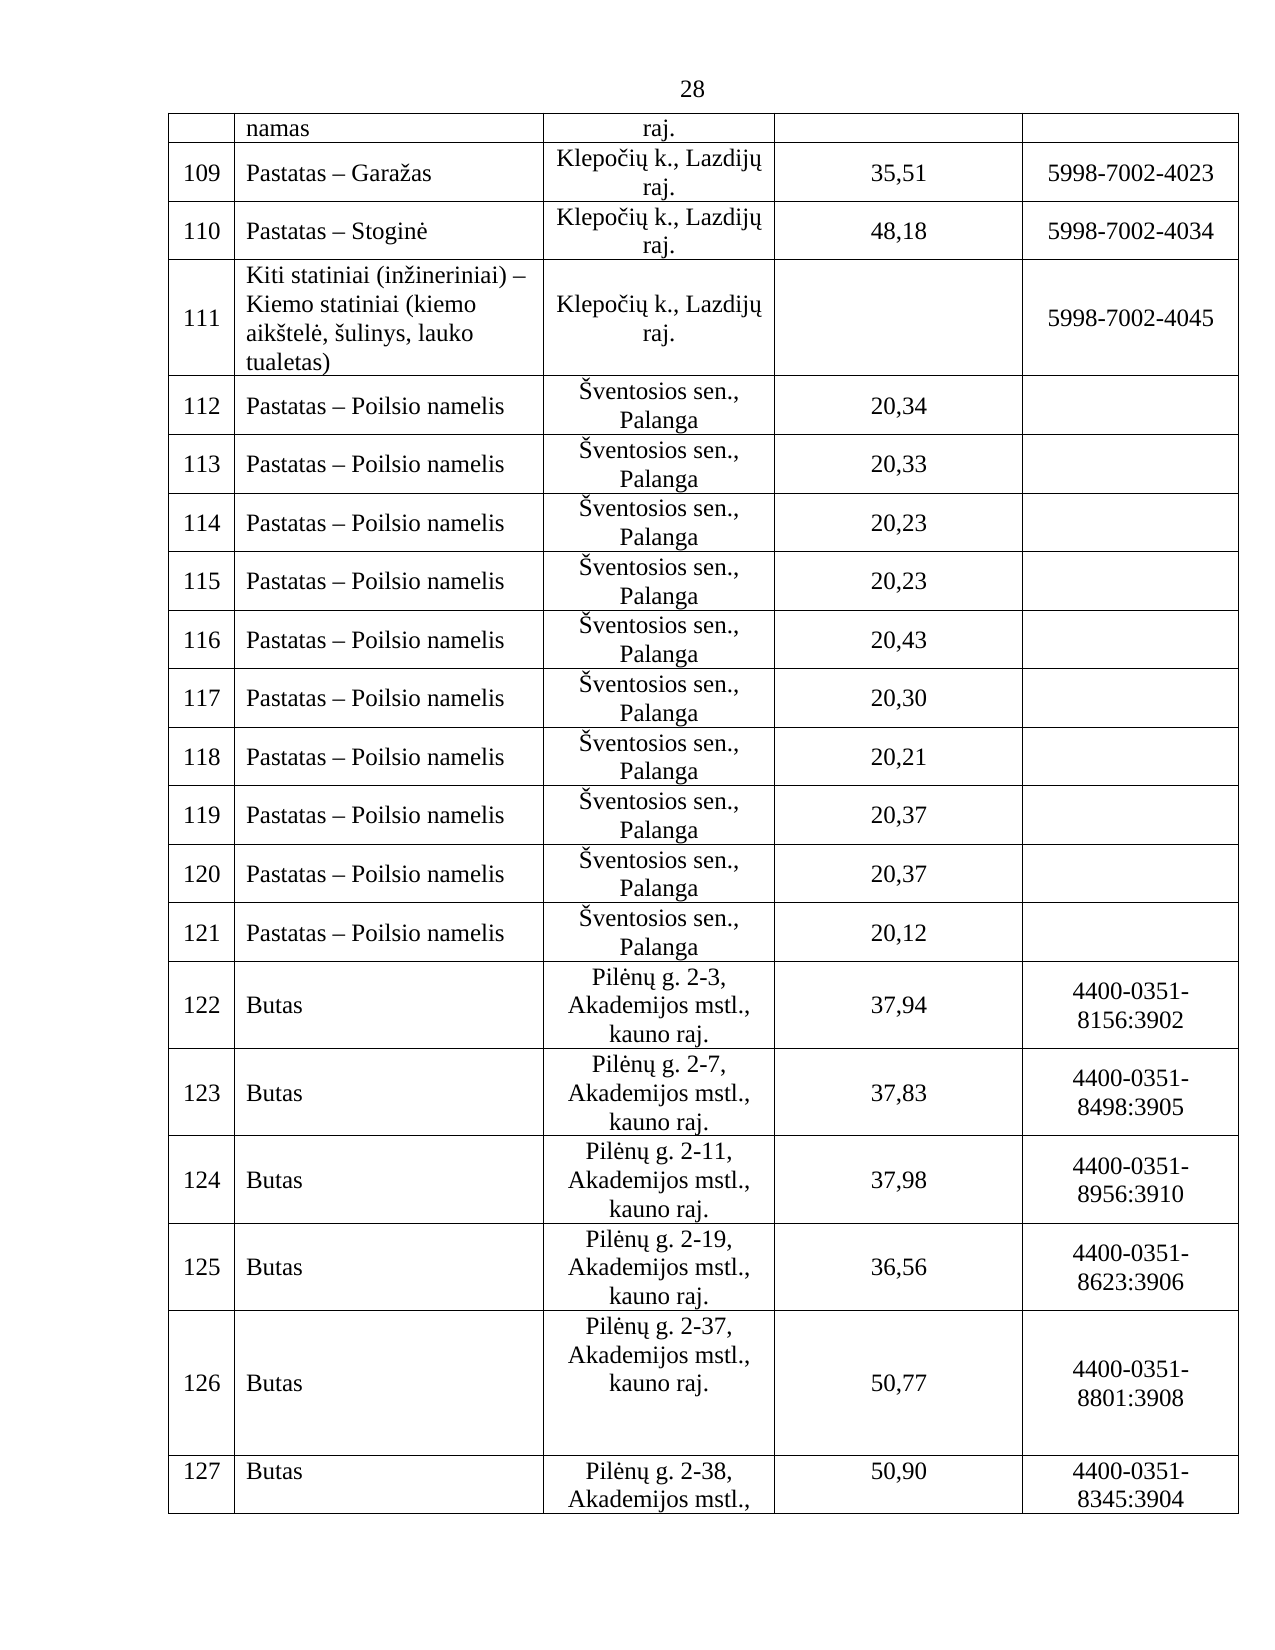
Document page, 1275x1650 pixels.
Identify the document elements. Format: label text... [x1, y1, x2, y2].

table_cell 121 [169, 903, 234, 961]
table_cell 20,21 [775, 728, 1022, 785]
table_cell [1023, 552, 1238, 609]
table_cell Klepočių k., Lazdijų raj. [544, 260, 774, 375]
table_cell 4400-0351-8498:3905 [1023, 1049, 1238, 1135]
table_cell 119 [169, 786, 234, 844]
table_cell Pilėnų g. 2-19, Akademijos mstl., kauno raj. [544, 1224, 774, 1310]
table_cell 5998-7002-4045 [1023, 260, 1238, 375]
table_cell Pilėnų g. 2-38, Akademijos mstl., [544, 1456, 774, 1513]
table_cell Šventosios sen., Palanga [544, 611, 774, 668]
table_cell [1023, 903, 1238, 961]
table_cell Šventosios sen., Palanga [544, 845, 774, 902]
table_cell Pilėnų g. 2-7, Akademijos mstl., kauno raj. [544, 1049, 774, 1135]
table_cell Butas [235, 1049, 543, 1135]
table_cell 120 [169, 845, 234, 902]
table_cell 20,43 [775, 611, 1022, 668]
table_cell 4400-0351-8801:3908 [1023, 1311, 1238, 1455]
table_cell Pilėnų g. 2-11, Akademijos mstl., kauno raj. [544, 1136, 774, 1223]
table_cell [1023, 845, 1238, 902]
table_cell Pastatas – Poilsio namelis [235, 552, 543, 609]
table_cell [1023, 728, 1238, 785]
table_cell 125 [169, 1224, 234, 1310]
table_cell 20,12 [775, 903, 1022, 961]
table_cell Pastatas – Poilsio namelis [235, 611, 543, 668]
table_cell 20,33 [775, 435, 1022, 492]
table_cell 37,83 [775, 1049, 1022, 1135]
table_cell 37,94 [775, 962, 1022, 1048]
table_cell Šventosios sen., Palanga [544, 728, 774, 785]
table_cell Pastatas – Poilsio namelis [235, 728, 543, 785]
table_cell 124 [169, 1136, 234, 1223]
table_cell Pilėnų g. 2-3, Akademijos mstl., kauno raj. [544, 962, 774, 1048]
table_cell Pastatas – Poilsio namelis [235, 845, 543, 902]
table_cell Pastatas – Poilsio namelis [235, 376, 543, 434]
table_cell 110 [169, 202, 234, 259]
table_cell 35,51 [775, 143, 1022, 201]
table_cell 112 [169, 376, 234, 434]
table_cell 4400-0351-8345:3904 [1023, 1456, 1238, 1513]
table_cell 111 [169, 260, 234, 375]
table_cell Šventosios sen., Palanga [544, 376, 774, 434]
table_cell 50,90 [775, 1456, 1022, 1513]
table_cell Pastatas – Stoginė [235, 202, 543, 259]
table_cell 4400-0351-8623:3906 [1023, 1224, 1238, 1310]
table_cell [775, 114, 1022, 142]
table_cell Butas [235, 1456, 543, 1513]
table_cell [1023, 669, 1238, 727]
table_cell 127 [169, 1456, 234, 1513]
table_cell [1023, 435, 1238, 492]
table_cell raj. [544, 114, 774, 142]
table_cell namas [235, 114, 543, 142]
table_cell [1023, 786, 1238, 844]
table_cell Pastatas – Poilsio namelis [235, 903, 543, 961]
table_cell Pilėnų g. 2-37, Akademijos mstl., kauno raj. [544, 1311, 774, 1455]
table_cell 20,37 [775, 786, 1022, 844]
table_cell Klepočių k., Lazdijų raj. [544, 143, 774, 201]
table_cell Butas [235, 1311, 543, 1455]
table_cell 48,18 [775, 202, 1022, 259]
table_cell 113 [169, 435, 234, 492]
table_cell [1023, 494, 1238, 551]
table_cell 126 [169, 1311, 234, 1455]
table_cell [169, 114, 234, 142]
table_cell 122 [169, 962, 234, 1048]
table_cell [1023, 114, 1238, 142]
table_cell Pastatas – Poilsio namelis [235, 669, 543, 727]
table_cell Šventosios sen., Palanga [544, 786, 774, 844]
table_cell 36,56 [775, 1224, 1022, 1310]
table_cell 20,30 [775, 669, 1022, 727]
table_cell 20,23 [775, 494, 1022, 551]
table_cell Šventosios sen., Palanga [544, 435, 774, 492]
table_cell 37,98 [775, 1136, 1022, 1223]
table_cell 4400-0351-8956:3910 [1023, 1136, 1238, 1223]
table_cell Pastatas – Poilsio namelis [235, 494, 543, 551]
table_cell [775, 260, 1022, 375]
table_cell 117 [169, 669, 234, 727]
table_cell Klepočių k., Lazdijų raj. [544, 202, 774, 259]
table_cell 123 [169, 1049, 234, 1135]
table_cell 114 [169, 494, 234, 551]
table_cell Butas [235, 1136, 543, 1223]
table_cell Šventosios sen., Palanga [544, 903, 774, 961]
table_cell Butas [235, 962, 543, 1048]
table_cell Šventosios sen., Palanga [544, 552, 774, 609]
table_cell 118 [169, 728, 234, 785]
table_cell Pastatas – Poilsio namelis [235, 435, 543, 492]
table_cell 20,23 [775, 552, 1022, 609]
table_cell 5998-7002-4023 [1023, 143, 1238, 201]
table_cell 5998-7002-4034 [1023, 202, 1238, 259]
table_cell Butas [235, 1224, 543, 1310]
table_cell 109 [169, 143, 234, 201]
table_cell 20,34 [775, 376, 1022, 434]
table_cell 115 [169, 552, 234, 609]
table_cell [1023, 611, 1238, 668]
table_cell [1023, 376, 1238, 434]
table_cell Šventosios sen., Palanga [544, 669, 774, 727]
table_cell 50,77 [775, 1311, 1022, 1455]
table_cell Pastatas – Poilsio namelis [235, 786, 543, 844]
table_cell Kiti statiniai (inžineriniai) – Kiemo statiniai (kiemo aikštelė, šulinys, lauko tualetas) [235, 260, 543, 375]
table_cell 116 [169, 611, 234, 668]
table_cell Pastatas – Garažas [235, 143, 543, 201]
table_cell 4400-0351-8156:3902 [1023, 962, 1238, 1048]
table_cell Šventosios sen., Palanga [544, 494, 774, 551]
table_cell 20,37 [775, 845, 1022, 902]
